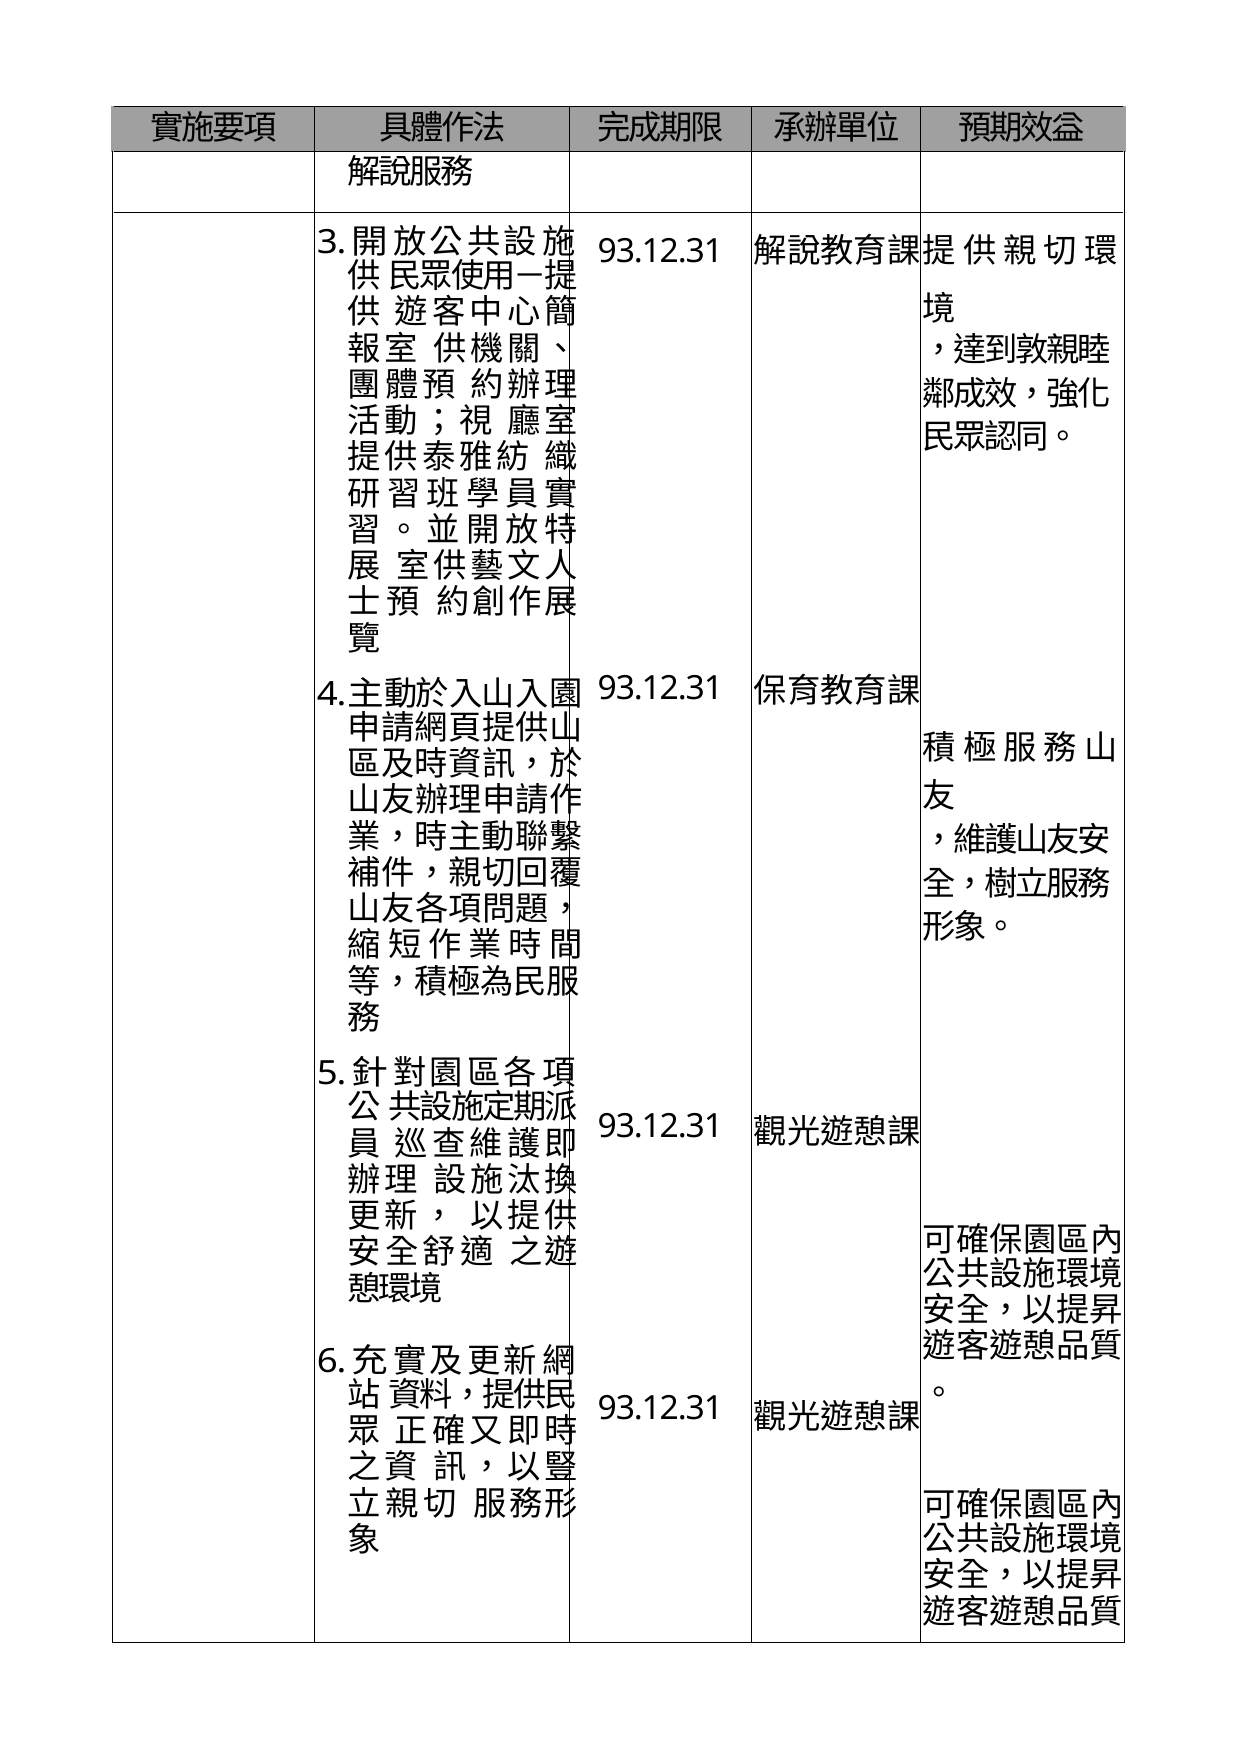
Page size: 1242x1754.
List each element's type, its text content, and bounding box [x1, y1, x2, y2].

table_cell [113, 212, 314, 1642]
table_header 完成期限 [570, 107, 751, 151]
table_cell 提供親切環境 ，達到敦親睦 鄰成效，強化 民眾認同。 積極服務山友 ，維護山友安 全，樹立服務 形象。 可確保園區內 公共設施環境 安全，以提昇 遊客遊憩品質 。 可確保園區內 公共設施環境 安全，以提昇 遊客遊憩品質 。 [921, 212, 1124, 1642]
table_cell [570, 152, 751, 212]
table_header 承辦單位 [752, 107, 920, 151]
table_header 實施要項 [114, 107, 314, 151]
table_header 預期效益 [921, 107, 1123, 151]
table_cell 3.開放公共設施供 民眾使用－提供 遊客中心簡報室 供機關、團體預 約辦理活動；視 廳室提供泰雅紡 織研習班學員實 習。並開放特展 室供藝文人士預 約創作展覽 4.主動於入山入園 申請網頁提供山 區及時資訊，於 山友辦理申請作 業，時主動聯繫 補件，親切回覆 山友各項問題， 縮短作業時間 等，積極為民服 務 5.針對園區各項公 共設施定期派員 巡查維護即辦理 設施汰換更新， 以提供安全舒適 之遊憩環境 6.充實及更新網站 資料，提供民眾 正確又即時之資 訊，以豎立親切 服務形象 [315, 213, 569, 1642]
table_cell 93.12.31 93.12.31 93.12.31 93.12.31 [570, 213, 751, 1642]
table_header 具體作法 [315, 107, 569, 151]
table_cell [921, 152, 1124, 212]
table_cell 解說教育課 保育教育課 觀光遊憩課 觀光遊憩課 [752, 213, 920, 1642]
table_cell [113, 152, 314, 212]
table_cell [752, 152, 920, 212]
table_cell 解說服務 [315, 152, 569, 212]
